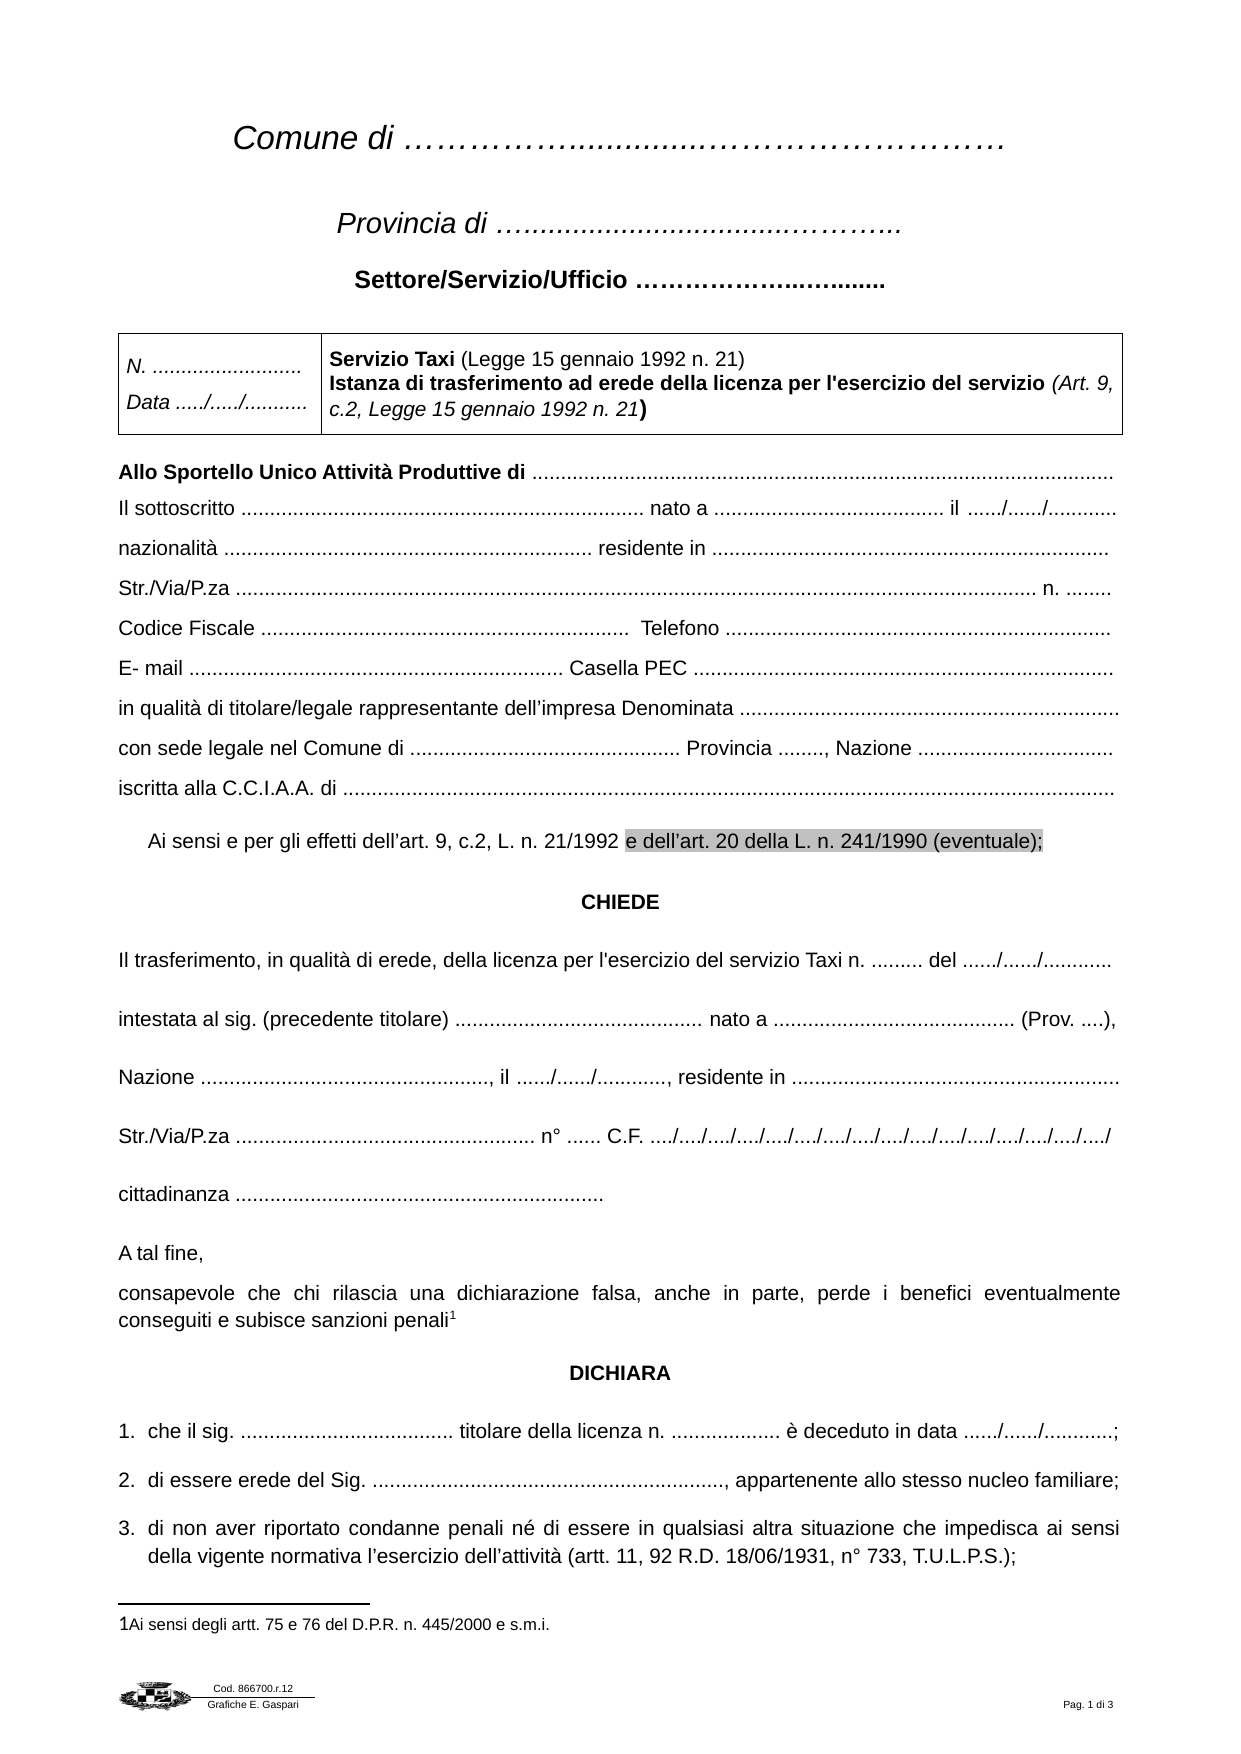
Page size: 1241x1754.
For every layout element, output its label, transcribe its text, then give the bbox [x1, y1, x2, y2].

text Settore/Servizio/Ufficio ………………...…........ [118, 265, 1122, 294]
table_header Servizio Taxi (Legge 15 gennaio 1992 n. 21) Istanza di trasferimento ad erede della licenza per l'esercizio del servizio (Art. 9, c.2, Legge 15 gennaio 1992 n. 21) [322, 334, 1122, 433]
text iscritta alla C.C.I.A.A. di ...................................................................................................................................... [118, 776, 1122, 800]
subtitle Il trasferimento, in qualità di erede, della licenza per l'esercizio del servizio Taxi n. ......... del ....../....../............ [118, 948, 1122, 972]
text nazionalità ................................................................ residente in ..................................................................... [118, 536, 1122, 560]
text Il sottoscritto ...................................................................... nato a ........................................ il ....../....../............ [118, 496, 1122, 520]
text Ai sensi e per gli effetti dell’art. 9, c.2, L. n. 21/1992 e dell’art. 20 della L. n. 241/1990 (eventuale); [118, 828, 1122, 852]
subtitle CHIEDE [118, 889, 1122, 913]
list di non aver riportato condanne penali né di essere in qualsiasi altra situazione che impedisca ai sensi della vigente normativa l’esercizio dell’attività (artt. 11, 92 R.D. 18/06/1931, n° 733, T.U.L.P.S.); [118, 1516, 1122, 1568]
subtitle Nazione .................................................., il ....../....../............, residente in ......................................................... [118, 1065, 1122, 1089]
text Codice Fiscale ................................................................ Telefono ................................................................... [118, 616, 1122, 640]
subtitle DICHIARA [118, 1361, 1122, 1385]
subtitle cittadinanza ................................................................ [118, 1182, 1122, 1206]
text consapevole che chi rilascia una dichiarazione falsa, anche in parte, perde i benefici eventualmente conseguiti e subisce sanzioni penali [118, 1281, 1122, 1332]
text Ai sensi degli artt. 75 e 76 del D.P.R. n. 445/2000 e s.m.i. [118, 1610, 1122, 1636]
text Provincia di ….................................………... [118, 207, 1122, 240]
text A tal fine, [118, 1241, 1122, 1265]
text Comune di ……………...............……………………… [118, 118, 1122, 157]
text Str./Via/P.za ........................................................................................................................................... n. ........ [118, 576, 1122, 600]
list di essere erede del Sig. ............................................................., appartenente allo stesso nucleo familiare; [118, 1468, 1122, 1492]
list che il sig. ..................................... titolare della licenza n. ................... è deceduto in data ....../....../............; [118, 1419, 1122, 1443]
text E- mail ................................................................. Casella PEC ......................................................................... [118, 656, 1122, 680]
subtitle intestata al sig. (precedente titolare) ........................................... nato a .......................................... (Prov. ....), [118, 1007, 1122, 1031]
text in qualità di titolare/legale rappresentante dell’impresa Denominata .................................................................. [118, 696, 1122, 720]
text Allo Sportello Unico Attività Produttive di ..................................................................................................... [118, 459, 1122, 483]
text con sede legale nel Comune di ............................................... Provincia ........, Nazione .................................. [118, 736, 1122, 760]
subtitle Str./Via/P.za .................................................... n° ...... C.F. ..../..../..../..../..../..../..../..../..../..../..../..../..../..../..../..../ [118, 1124, 1122, 1148]
table_header N. .......................... Data ...../...../........... [119, 334, 321, 433]
